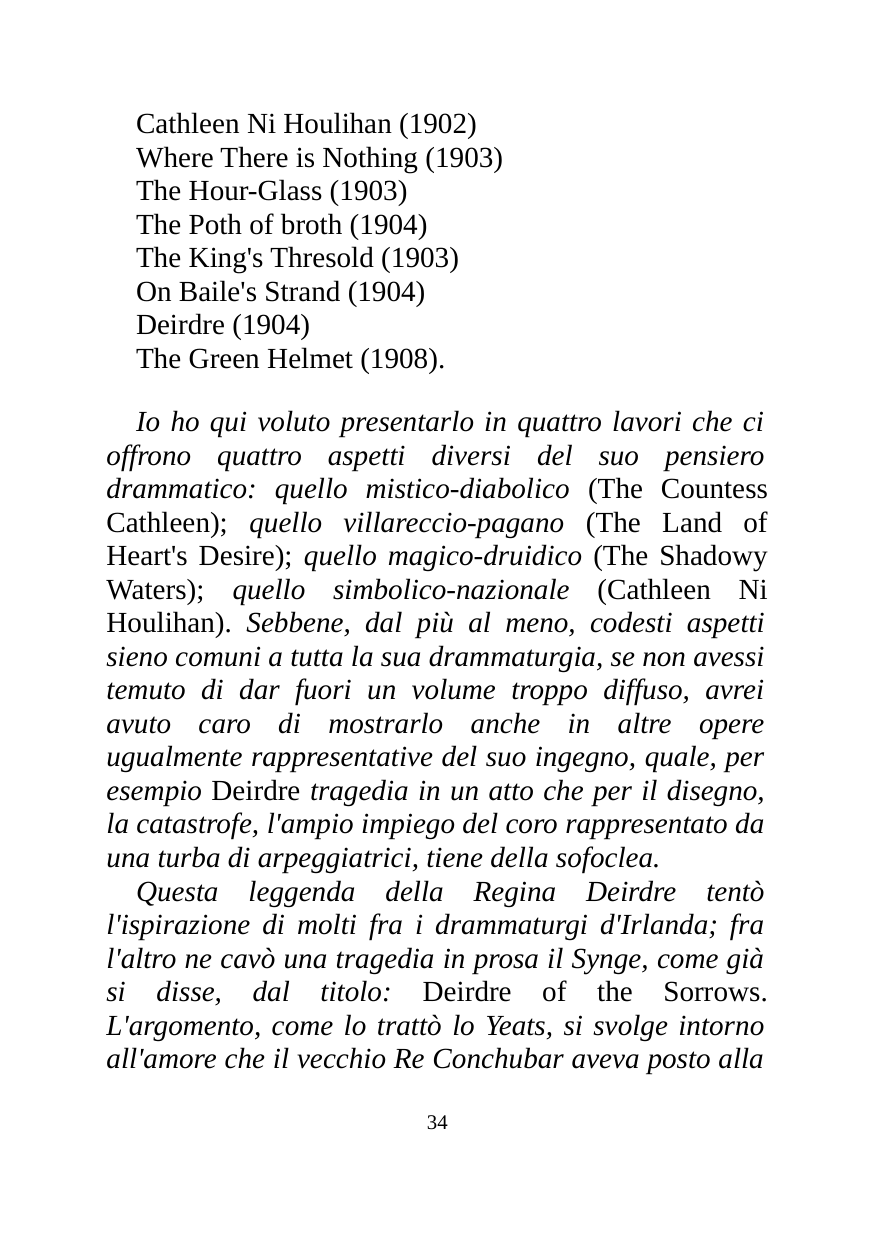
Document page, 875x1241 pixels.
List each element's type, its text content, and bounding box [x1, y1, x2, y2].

text Deirdre (1904) [106, 307, 709, 341]
text Cathleen Ni Houlihan (1902) [106, 106, 709, 140]
text The Green Helmet (1908). [106, 341, 709, 374]
text Io ho qui voluto presentarlo in quattro lavori che ci offrono quattro aspetti diversi del suo pensiero drammatico: quello mistico-diabolico (The Countess Cathleen); quello villareccio-pagano (The Land of Heart's Desire); quello magico-druidico (The Shadowy Waters); quello simbolico-nazionale (Cathleen Ni Houlihan). Sebbene, dal più al meno, codesti aspetti sieno comuni a tutta la sua drammaturgia, se non avessi temuto di dar fuori un volume troppo diffuso, avrei avuto caro di mostrarlo anche in altre opere ugualmente rappresentative del suo ingegno, quale, per esempio Deirdre tragedia in un atto che per il disegno, la catastrofe, l'ampio impiego del coro rappresentato da una turba di arpeggiatrici, tiene della sofoclea. [106, 404, 768, 874]
text The King's Thresold (1903) [106, 240, 709, 274]
text The Hour-Glass (1903) [106, 173, 709, 207]
text The Poth of broth (1904) [106, 207, 709, 240]
text Where There is Nothing (1903) [106, 140, 709, 173]
text Questa leggenda della Regina Deirdre tentò l'ispirazione di molti fra i drammaturgi d'Irlanda; fra l'altro ne cavò una tragedia in prosa il Synge, come già si disse, dal titolo: Deirdre of the Sorrows. L'argomento, come lo trattò lo Yeats, si svolge intorno all'amore che il vecchio Re Conchubar aveva posto alla [106, 874, 768, 1075]
text On Baile's Strand (1904) [106, 274, 709, 307]
